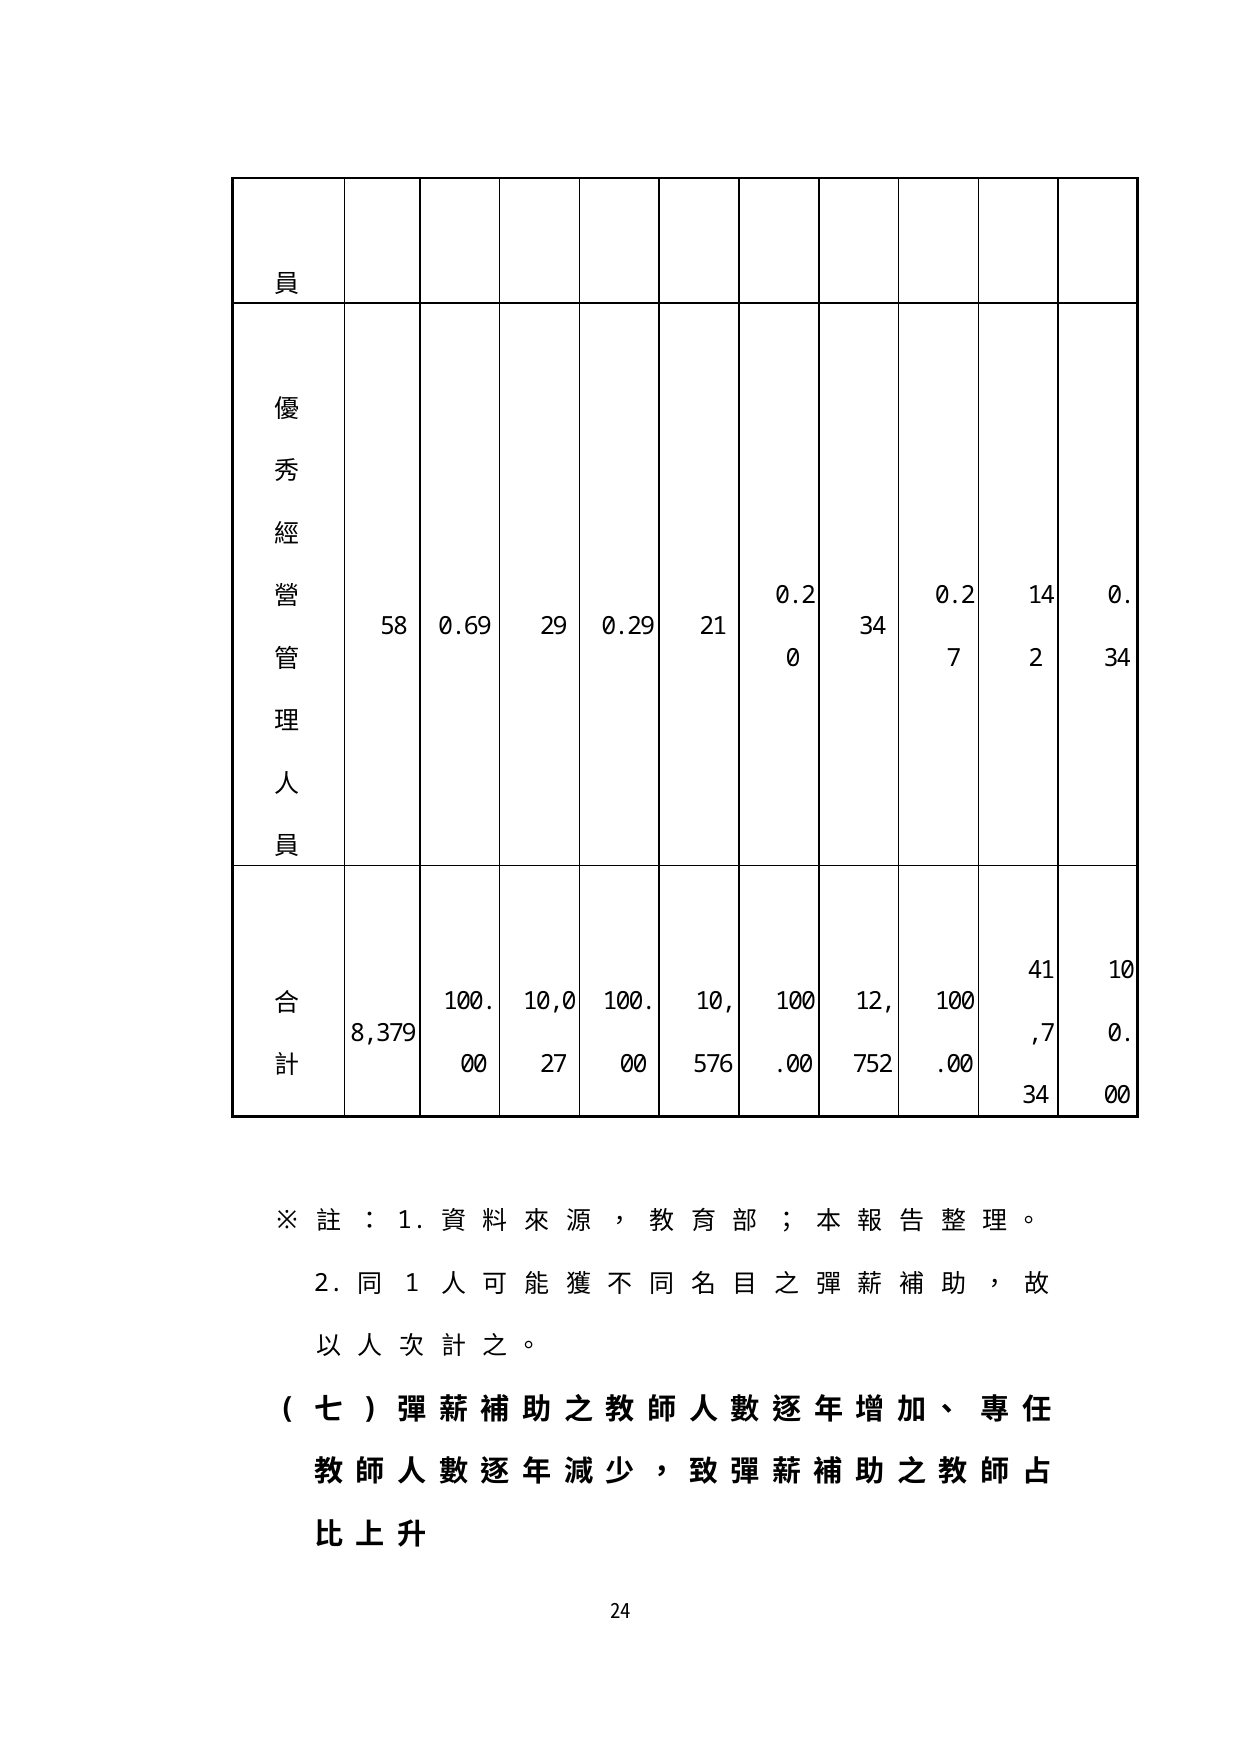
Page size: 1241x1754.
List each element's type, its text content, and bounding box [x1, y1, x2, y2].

table_cell [899, 179, 978, 302]
table_cell 員 [234, 179, 344, 302]
table_cell [500, 179, 579, 302]
table_cell 100.00 [899, 866, 978, 1115]
table_cell 0.20 [740, 304, 818, 865]
table_cell 10,576 [660, 866, 738, 1115]
table_cell [979, 179, 1057, 302]
table_cell 0.29 [580, 304, 658, 865]
table_cell [580, 179, 658, 302]
table_cell 8,379 [345, 866, 419, 1115]
table_cell 34 [820, 304, 898, 865]
table_cell 142 [979, 304, 1057, 865]
table_cell 合計 [234, 866, 344, 1115]
table_cell [1059, 179, 1136, 302]
table_cell 58 [345, 304, 419, 865]
table_cell 0.27 [899, 304, 978, 865]
table_cell 41,734 [979, 866, 1057, 1115]
table_cell 100.00 [740, 866, 818, 1115]
text ※註：1.資料來源，教育部；本報告整理。 [227, 1177, 1058, 1240]
table_cell 100.00 [580, 866, 658, 1115]
text (七)彈薪補助之教師人數逐年增加、專任教師人數逐年減少，致彈薪補助之教師占比上升 [248, 1365, 1058, 1552]
table_cell [421, 179, 499, 302]
table_cell [660, 179, 738, 302]
table_cell 優秀經營管理人員 [234, 304, 344, 865]
table_cell 100.00 [1059, 866, 1136, 1115]
table_cell 29 [500, 304, 579, 865]
table_cell 0.69 [421, 304, 499, 865]
table_cell 21 [660, 304, 738, 865]
table_cell 100.00 [421, 866, 499, 1115]
table_cell [345, 179, 419, 302]
text 2.同1人可能獲不同名目之彈薪補助，故以人次計之。 [302, 1240, 1058, 1365]
table_cell [820, 179, 898, 302]
table_cell 10,027 [500, 866, 579, 1115]
table_cell 0.34 [1059, 304, 1136, 865]
table_cell 12,752 [820, 866, 898, 1115]
table_cell [740, 179, 818, 302]
